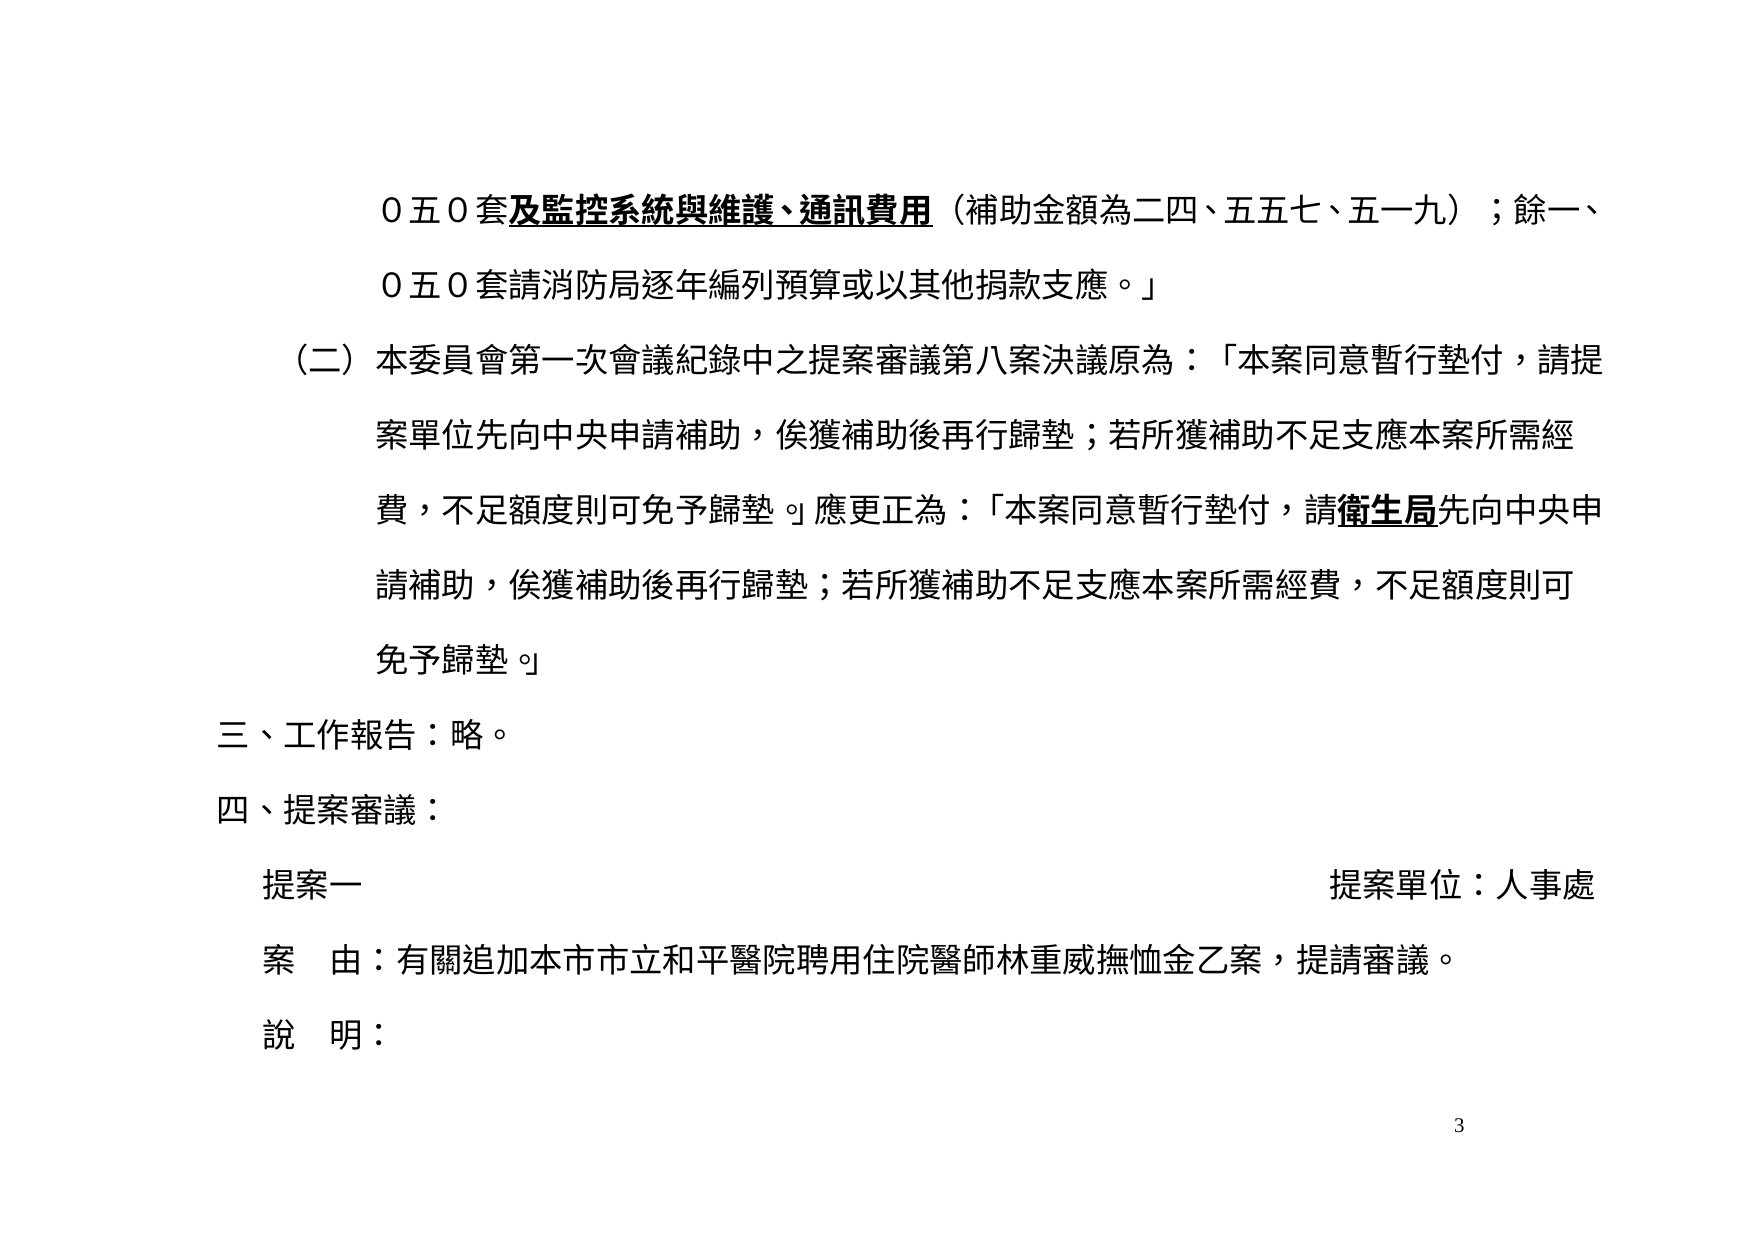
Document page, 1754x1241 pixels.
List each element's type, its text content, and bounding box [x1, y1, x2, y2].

text 提案一 提案單位：人事處 [150, 845, 1604, 920]
text （一）本委員會第一次會議紀錄中之提案審議第三案決議原為：「原申請二、一００套，同意補助一、０五０套（補助金額為二四、五五七、五一九）；餘一、０五０套請消防局逐年編列預算或以其他捐款支應。」應更正為：「原申請二、一００套，同意補助一、０五０套及監控系統與維護、通訊費用（補助金額為二四、五五七、五一九）；餘一、０五０套請消防局逐年編列預算或以其他捐款支應。」 [275, 170, 1604, 320]
text 三、工作報告：略。 [150, 695, 1604, 770]
text 案 由：有關追加本市市立和平醫院聘用住院醫師林重威撫恤金乙案，提請審議。 [262, 920, 1604, 995]
text 說 明： [262, 995, 1604, 1070]
text （二）本委員會第一次會議紀錄中之提案審議第八案決議原為：「本案同意暫行墊付，請提案單位先向中央申請補助，俟獲補助後再行歸墊；若所獲補助不足支應本案所需經費，不足額度則可免予歸墊。」應更正為：「本案同意暫行墊付，請衛生局先向中央申請補助，俟獲補助後再行歸墊；若所獲補助不足支應本案所需經費，不足額度則可免予歸墊。」 [275, 320, 1604, 695]
text 四、提案審議： [150, 770, 1604, 845]
